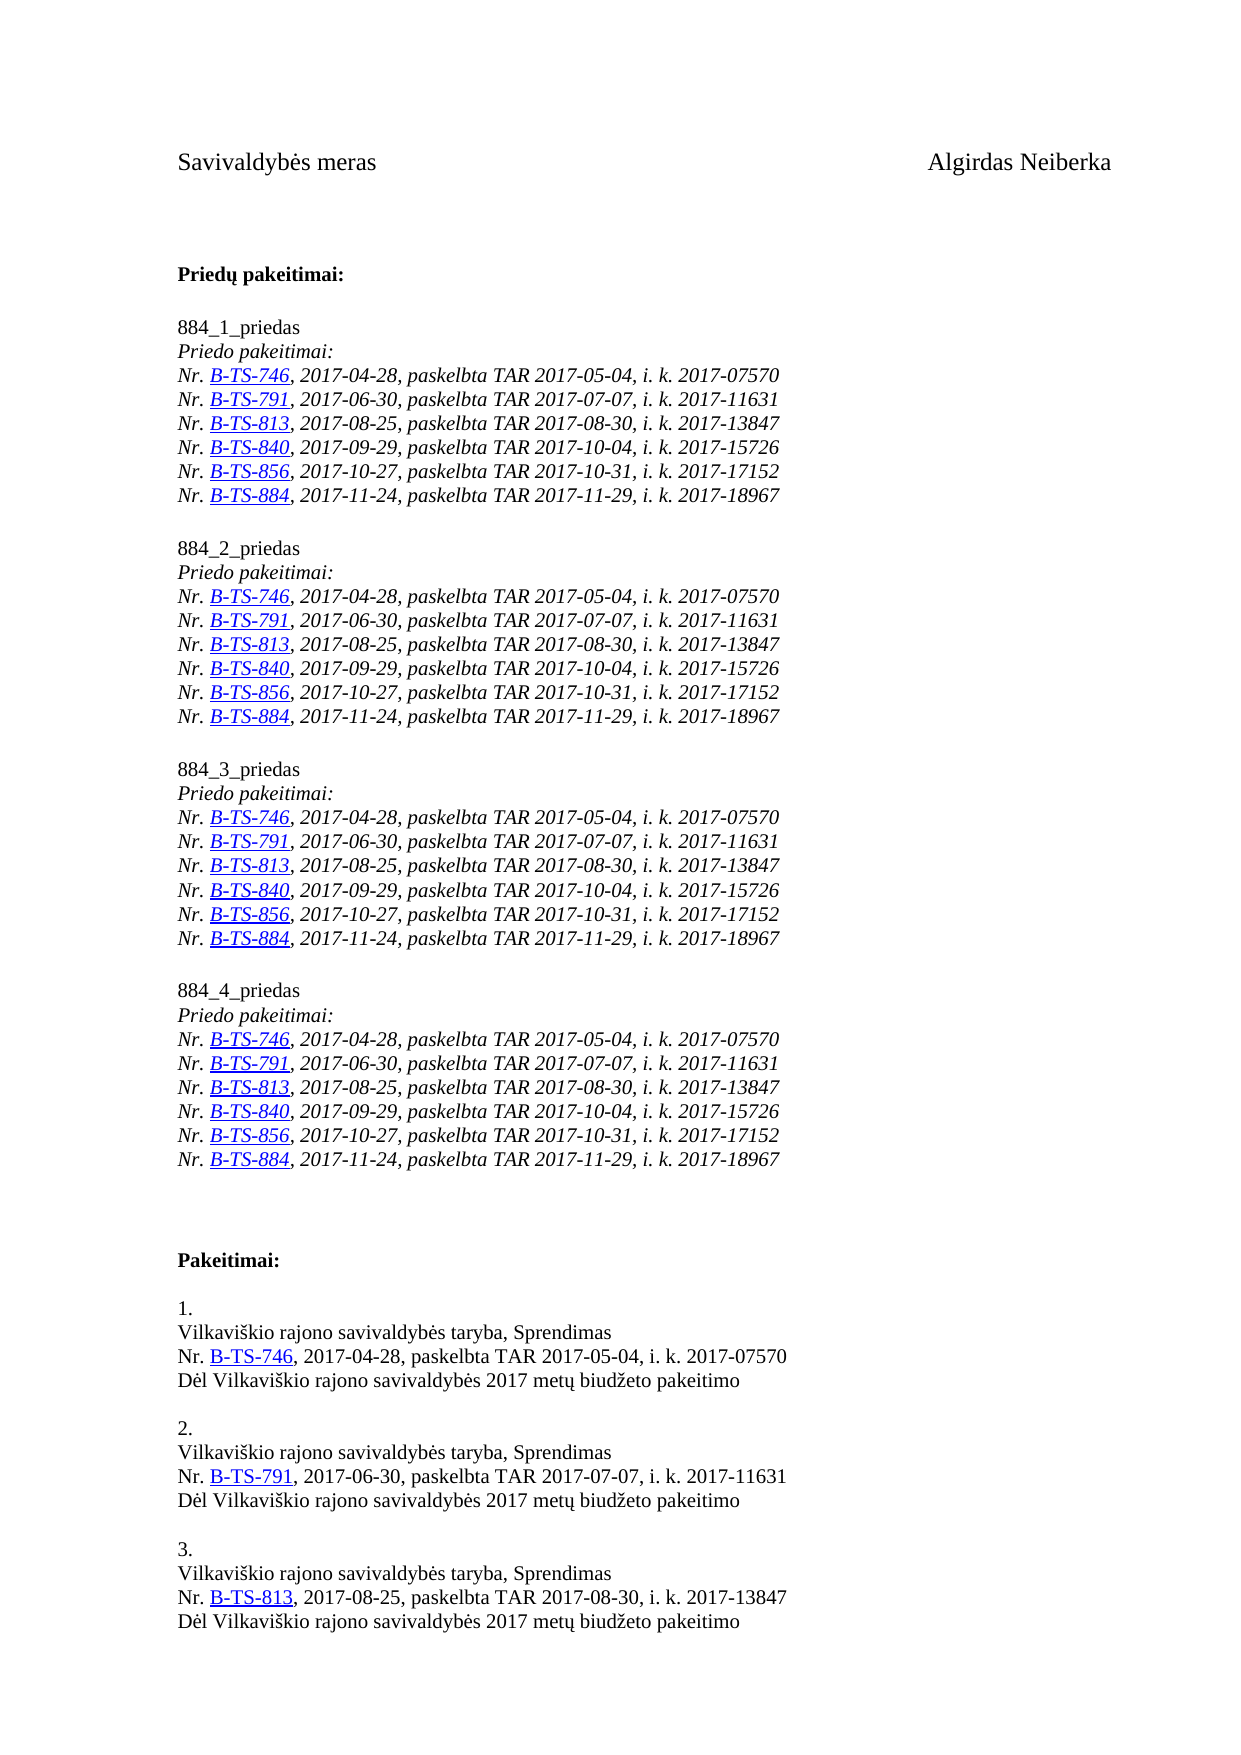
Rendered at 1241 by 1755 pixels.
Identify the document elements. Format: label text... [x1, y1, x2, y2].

text Nr. B-TS-791, 2017-06-30, paskelbta TAR 2017-07-07, i. k. 2017-11631 [177, 387, 1181, 411]
text Priedo pakeitimai: [177, 781, 1181, 805]
text Savivaldybės meras Algirdas Neiberka [177, 147, 1181, 176]
text Nr. B-TS-813, 2017-08-25, paskelbta TAR 2017-08-30, i. k. 2017-13847 [177, 1075, 1181, 1099]
text 1. [177, 1296, 1181, 1320]
text Pakeitimai: [177, 1248, 1181, 1272]
text 884_2_priedas [177, 536, 1181, 560]
text 884_1_priedas [177, 315, 1181, 339]
text Priedo pakeitimai: [177, 1002, 1181, 1027]
text Nr. B-TS-746, 2017-04-28, paskelbta TAR 2017-05-04, i. k. 2017-07570 [177, 1344, 1181, 1368]
text Nr. B-TS-791, 2017-06-30, paskelbta TAR 2017-07-07, i. k. 2017-11631 [177, 829, 1181, 853]
text Vilkaviškio rajono savivaldybės taryba, Sprendimas [177, 1440, 1181, 1464]
text Nr. B-TS-840, 2017-09-29, paskelbta TAR 2017-10-04, i. k. 2017-15726 [177, 1099, 1181, 1123]
text 2. [177, 1416, 1181, 1440]
text 884_4_priedas [177, 978, 1181, 1002]
text 3. [177, 1537, 1181, 1561]
text Nr. B-TS-746, 2017-04-28, paskelbta TAR 2017-05-04, i. k. 2017-07570 [177, 1027, 1181, 1051]
text Nr. B-TS-840, 2017-09-29, paskelbta TAR 2017-10-04, i. k. 2017-15726 [177, 656, 1181, 680]
text Dėl Vilkaviškio rajono savivaldybės 2017 metų biudžeto pakeitimo [177, 1488, 1181, 1512]
text Vilkaviškio rajono savivaldybės taryba, Sprendimas [177, 1320, 1181, 1344]
text Nr. B-TS-856, 2017-10-27, paskelbta TAR 2017-10-31, i. k. 2017-17152 [177, 902, 1181, 926]
text Nr. B-TS-813, 2017-08-25, paskelbta TAR 2017-08-30, i. k. 2017-13847 [177, 1585, 1181, 1609]
text Nr. B-TS-884, 2017-11-24, paskelbta TAR 2017-11-29, i. k. 2017-18967 [177, 704, 1181, 728]
text Nr. B-TS-813, 2017-08-25, paskelbta TAR 2017-08-30, i. k. 2017-13847 [177, 411, 1181, 435]
text Nr. B-TS-856, 2017-10-27, paskelbta TAR 2017-10-31, i. k. 2017-17152 [177, 1123, 1181, 1147]
text Nr. B-TS-791, 2017-06-30, paskelbta TAR 2017-07-07, i. k. 2017-11631 [177, 608, 1181, 632]
text Nr. B-TS-813, 2017-08-25, paskelbta TAR 2017-08-30, i. k. 2017-13847 [177, 853, 1181, 877]
text Nr. B-TS-813, 2017-08-25, paskelbta TAR 2017-08-30, i. k. 2017-13847 [177, 632, 1181, 656]
text Nr. B-TS-746, 2017-04-28, paskelbta TAR 2017-05-04, i. k. 2017-07570 [177, 363, 1181, 387]
text Vilkaviškio rajono savivaldybės taryba, Sprendimas [177, 1561, 1181, 1585]
text Priedo pakeitimai: [177, 560, 1181, 584]
text Nr. B-TS-856, 2017-10-27, paskelbta TAR 2017-10-31, i. k. 2017-17152 [177, 680, 1181, 704]
text Nr. B-TS-884, 2017-11-24, paskelbta TAR 2017-11-29, i. k. 2017-18967 [177, 483, 1181, 507]
text Priedo pakeitimai: [177, 339, 1181, 363]
text Nr. B-TS-884, 2017-11-24, paskelbta TAR 2017-11-29, i. k. 2017-18967 [177, 926, 1181, 950]
text Nr. B-TS-791, 2017-06-30, paskelbta TAR 2017-07-07, i. k. 2017-11631 [177, 1464, 1181, 1488]
text Nr. B-TS-746, 2017-04-28, paskelbta TAR 2017-05-04, i. k. 2017-07570 [177, 805, 1181, 829]
text Nr. B-TS-884, 2017-11-24, paskelbta TAR 2017-11-29, i. k. 2017-18967 [177, 1147, 1181, 1171]
text Dėl Vilkaviškio rajono savivaldybės 2017 metų biudžeto pakeitimo [177, 1609, 1181, 1633]
text Nr. B-TS-856, 2017-10-27, paskelbta TAR 2017-10-31, i. k. 2017-17152 [177, 459, 1181, 483]
text Nr. B-TS-840, 2017-09-29, paskelbta TAR 2017-10-04, i. k. 2017-15726 [177, 435, 1181, 459]
text Dėl Vilkaviškio rajono savivaldybės 2017 metų biudžeto pakeitimo [177, 1368, 1181, 1392]
text Nr. B-TS-746, 2017-04-28, paskelbta TAR 2017-05-04, i. k. 2017-07570 [177, 584, 1181, 608]
text Priedų pakeitimai: [177, 262, 1181, 286]
text Nr. B-TS-791, 2017-06-30, paskelbta TAR 2017-07-07, i. k. 2017-11631 [177, 1051, 1181, 1075]
text 884_3_priedas [177, 757, 1181, 781]
text Nr. B-TS-840, 2017-09-29, paskelbta TAR 2017-10-04, i. k. 2017-15726 [177, 877, 1181, 902]
